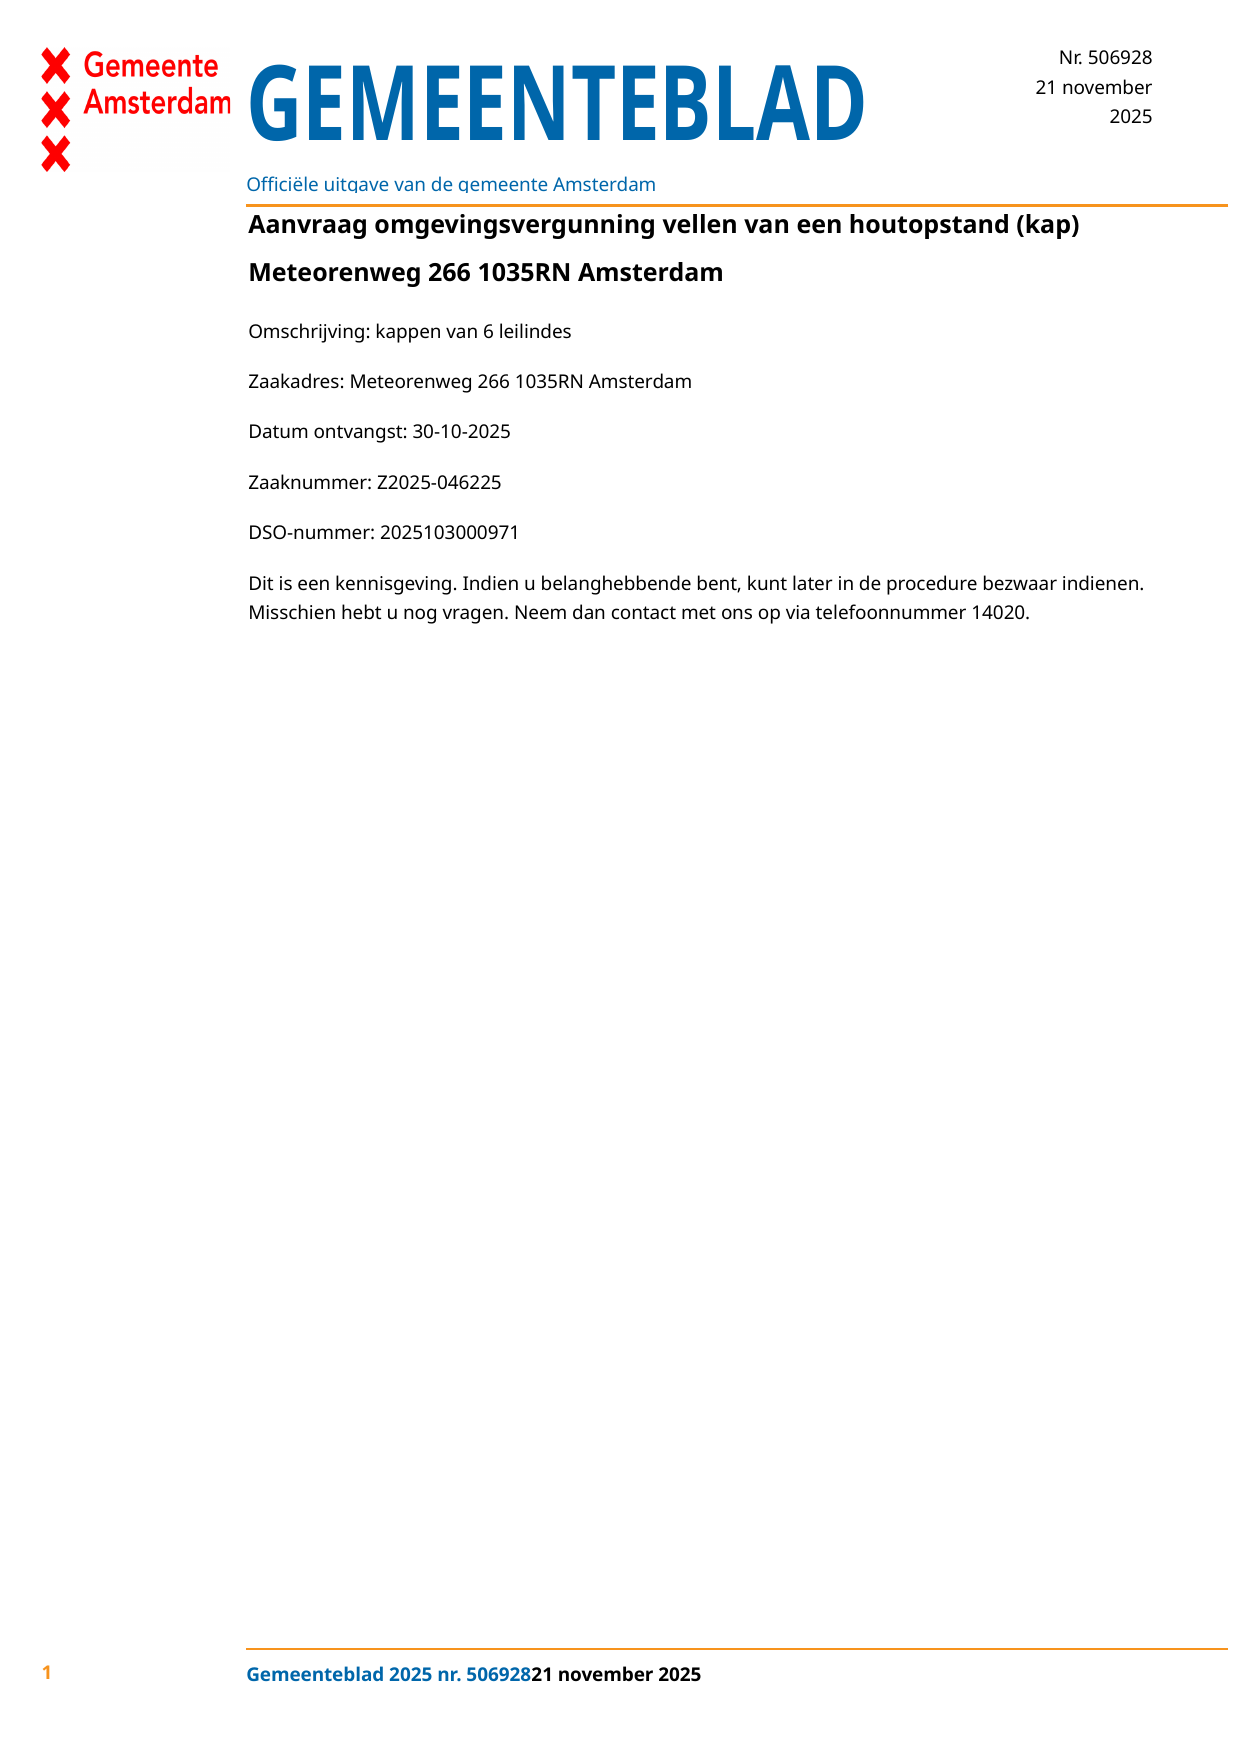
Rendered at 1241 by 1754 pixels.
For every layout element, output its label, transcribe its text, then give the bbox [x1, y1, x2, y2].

text DSO-nummer: 2025103000971 [248, 519, 1152, 545]
text Zaakadres: Meteorenweg 266 1035RN Amsterdam [248, 368, 1152, 394]
picture [41, 47, 231, 172]
text Aanvraag omgevingsvergunning vellen van een houtopstand (kap) Meteorenweg 266 1035RN Amsterdam [248, 207, 1152, 288]
text Omschrijving: kappen van 6 leilindes [248, 318, 1152, 344]
text Dit is een kennisgeving. Indien u belanghebbende bent, kunt later in de procedure bezwaar indienen. Misschien hebt u nog vragen. Neem dan contact met ons op via telefoonnummer 14020. [248, 570, 1152, 625]
text Zaaknummer: Z2025-046225 [248, 469, 1152, 495]
text Datum ontvangst: 30-10-2025 [248, 419, 1152, 444]
